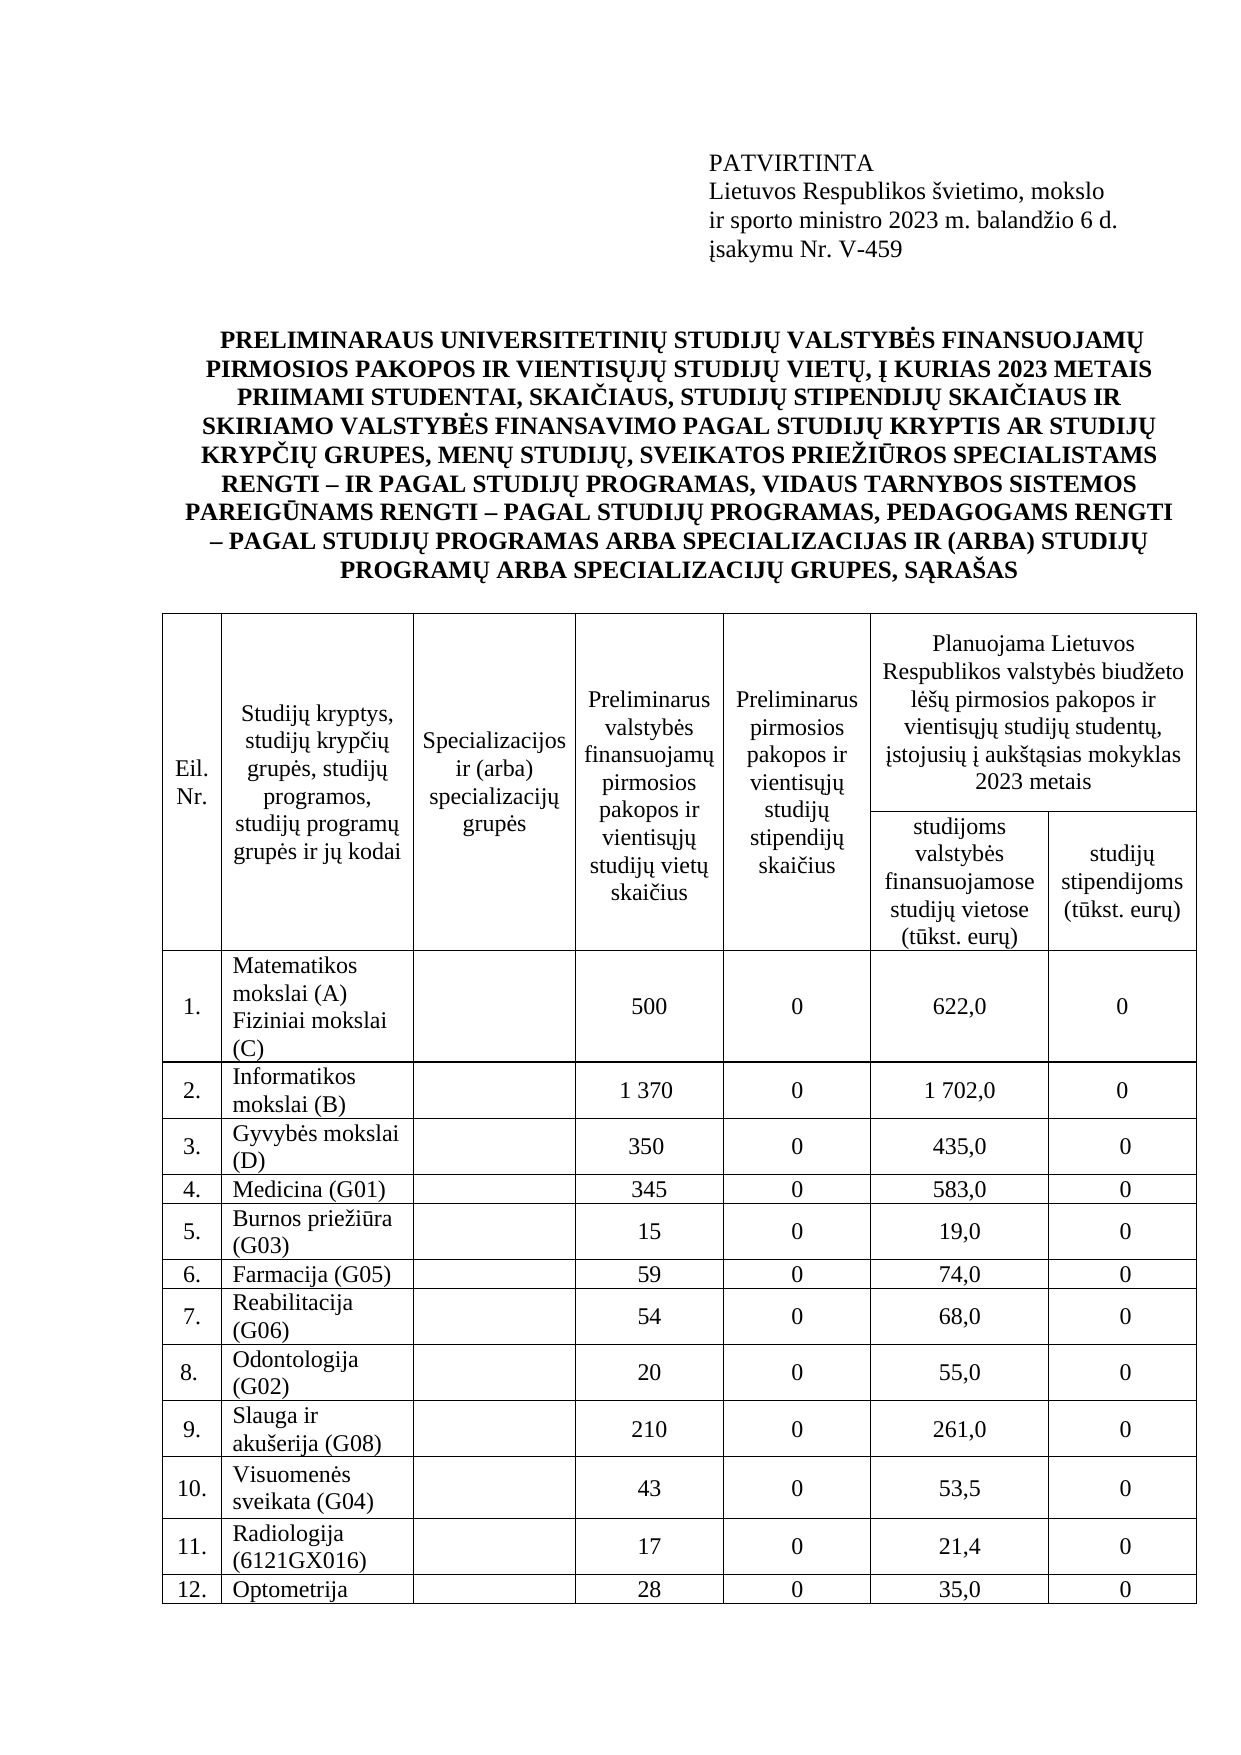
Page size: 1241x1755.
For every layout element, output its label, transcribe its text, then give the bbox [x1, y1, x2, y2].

table_cell 350 [576, 1119, 723, 1174]
table_header Specializacijos ir (arba) specializacijų grupės [414, 614, 575, 950]
table_cell 0 [724, 1119, 870, 1174]
table_cell 0 [1049, 1289, 1196, 1344]
table_cell Slauga ir akušerija (G08) [222, 1401, 413, 1456]
table_cell 0 [724, 1457, 870, 1518]
table_cell Burnos priežiūra (G03) [222, 1204, 413, 1259]
text PATVIRTINTA [177, 148, 1181, 176]
table_cell 7. [163, 1289, 221, 1344]
text įsakymu Nr. V-459 [177, 234, 1181, 263]
table_cell [414, 1401, 575, 1456]
table_cell 2. [163, 1063, 221, 1118]
table_cell 19,0 [871, 1204, 1048, 1259]
table_cell [414, 1457, 575, 1518]
table_cell 3. [163, 1119, 221, 1174]
table_cell 0 [1049, 1063, 1196, 1118]
table_cell Gyvybės mokslai (D) [222, 1119, 413, 1174]
table_cell 0 [1049, 1260, 1196, 1287]
table_cell 28 [576, 1575, 723, 1602]
table_cell 6. [163, 1260, 221, 1287]
table_cell 345 [576, 1175, 723, 1202]
table_cell 55,0 [871, 1345, 1048, 1400]
table_cell 0 [1049, 1345, 1196, 1400]
table_cell 0 [724, 1289, 870, 1344]
table_cell 4. [163, 1175, 221, 1202]
table_cell 10. [163, 1457, 221, 1518]
table_cell 0 [1049, 1457, 1196, 1518]
table_header Studijų kryptys, studijų krypčių grupės, studijų programos, studijų programų grupės ir jų kodai [222, 614, 413, 950]
table_cell 59 [576, 1260, 723, 1287]
table_cell 0 [724, 1519, 870, 1574]
table_cell 11. [163, 1519, 221, 1574]
table_cell Medicina (G01) [222, 1175, 413, 1202]
table_cell 0 [1049, 1119, 1196, 1174]
table_cell 500 [576, 951, 723, 1061]
table_cell 0 [724, 1063, 870, 1118]
table_cell 261,0 [871, 1401, 1048, 1456]
table_cell 1 702,0 [871, 1063, 1048, 1118]
table_cell 0 [724, 951, 870, 1061]
table_header Planuojama Lietuvos Respublikos valstybės biudžeto lėšų pirmosios pakopos ir vientisųjų studijų studentų, įstojusių į aukštąsias mokyklas 2023 metais [871, 614, 1196, 811]
table_cell 0 [724, 1260, 870, 1287]
table_cell 9. [163, 1401, 221, 1456]
table_cell 53,5 [871, 1457, 1048, 1518]
table_cell Matematikos mokslai (A) Fiziniai mokslai (C) [222, 951, 413, 1061]
table_cell Radiologija (6121GX016) [222, 1519, 413, 1574]
text Lietuvos Respublikos švietimo, mokslo [177, 176, 1181, 205]
table_cell [414, 1289, 575, 1344]
table_cell 5. [163, 1204, 221, 1259]
table_cell Reabilitacija (G06) [222, 1289, 413, 1344]
table_cell 74,0 [871, 1260, 1048, 1287]
table_cell 12. [163, 1575, 221, 1602]
table_cell studijų stipendijoms (tūkst. eurų) [1049, 812, 1196, 950]
table_cell 622,0 [871, 951, 1048, 1061]
table_cell 21,4 [871, 1519, 1048, 1574]
table_cell 15 [576, 1204, 723, 1259]
table_cell 0 [724, 1204, 870, 1259]
table_cell [414, 1519, 575, 1574]
table_cell 583,0 [871, 1175, 1048, 1202]
table_cell Farmacija (G05) [222, 1260, 413, 1287]
table_cell 1 370 [576, 1063, 723, 1118]
table_cell 1. [163, 951, 221, 1061]
table_cell 43 [576, 1457, 723, 1518]
table_cell [414, 1345, 575, 1400]
table_cell 0 [1049, 1401, 1196, 1456]
table_cell 0 [724, 1575, 870, 1602]
table_cell [414, 1204, 575, 1259]
table_cell 68,0 [871, 1289, 1048, 1344]
table_cell 210 [576, 1401, 723, 1456]
table_cell [414, 951, 575, 1061]
table_cell 0 [724, 1401, 870, 1456]
table_cell [414, 1260, 575, 1287]
table_cell 435,0 [871, 1119, 1048, 1174]
table_cell [414, 1063, 575, 1118]
table_cell 54 [576, 1289, 723, 1344]
table_cell [414, 1175, 575, 1202]
table_header Preliminarus pirmosios pakopos ir vientisųjų studijų stipendijų skaičius [724, 614, 870, 950]
table_cell 20 [576, 1345, 723, 1400]
table_header Eil. Nr. [163, 614, 221, 950]
table_cell [414, 1119, 575, 1174]
table_cell Informatikos mokslai (B) [222, 1063, 413, 1118]
table_cell Odontologija (G02) [222, 1345, 413, 1400]
table_cell 17 [576, 1519, 723, 1574]
text ir sporto ministro 2023 m. balandžio 6 d. [177, 205, 1181, 234]
table_cell 0 [724, 1175, 870, 1202]
table_cell 0 [1049, 1175, 1196, 1202]
table_cell 8. [163, 1345, 221, 1400]
table_header Preliminarus valstybės finansuojamų pirmosios pakopos ir vientisųjų studijų vietų skaičius [576, 614, 723, 950]
table_cell 35,0 [871, 1575, 1048, 1602]
table_cell studijoms valstybės finansuojamose studijų vietose (tūkst. eurų) [871, 812, 1048, 950]
table_cell 0 [1049, 1204, 1196, 1259]
table_cell 0 [1049, 951, 1196, 1061]
table_cell Visuomenės sveikata (G04) [222, 1457, 413, 1518]
table_cell 0 [1049, 1519, 1196, 1574]
text PRELIMINARAUS UNIVERSITETINIŲ STUDIJŲ VALSTYBĖS FINANSUOJAMŲ PIRMOSIOS PAKOPOS IR VIENTISŲJŲ STUDIJŲ VIETŲ, Į KURIAS 2023 METAIS PRIIMAMI STUDENTAI, SKAIČIAUS, STUDIJŲ STIPENDIJŲ SKAIČIAUS IR SKIRIAMO VALSTYBĖS FINANSAVIMO PAGAL STUDIJŲ KRYPTIS AR STUDIJŲ KRYPČIŲ GRUPES, MENŲ STUDIJŲ, SVEIKATOS PRIEŽIŪROS SPECIALISTAMS RENGTI – IR PAGAL STUDIJŲ PROGRAMAS, VIDAUS TARNYBOS SISTEMOS PAREIGŪNAMS RENGTI – PAGAL STUDIJŲ PROGRAMAS, PEDAGOGAMS RENGTI – PAGAL STUDIJŲ PROGRAMAS ARBA SPECIALIZACIJAS IR (ARBA) STUDIJŲ PROGRAMŲ ARBA SPECIALIZACIJŲ GRUPES, SĄRAŠAS [177, 325, 1181, 584]
table_cell Optometrija [222, 1575, 413, 1602]
table_cell 0 [724, 1345, 870, 1400]
table_cell 0 [1049, 1575, 1196, 1602]
table_cell [414, 1575, 575, 1602]
